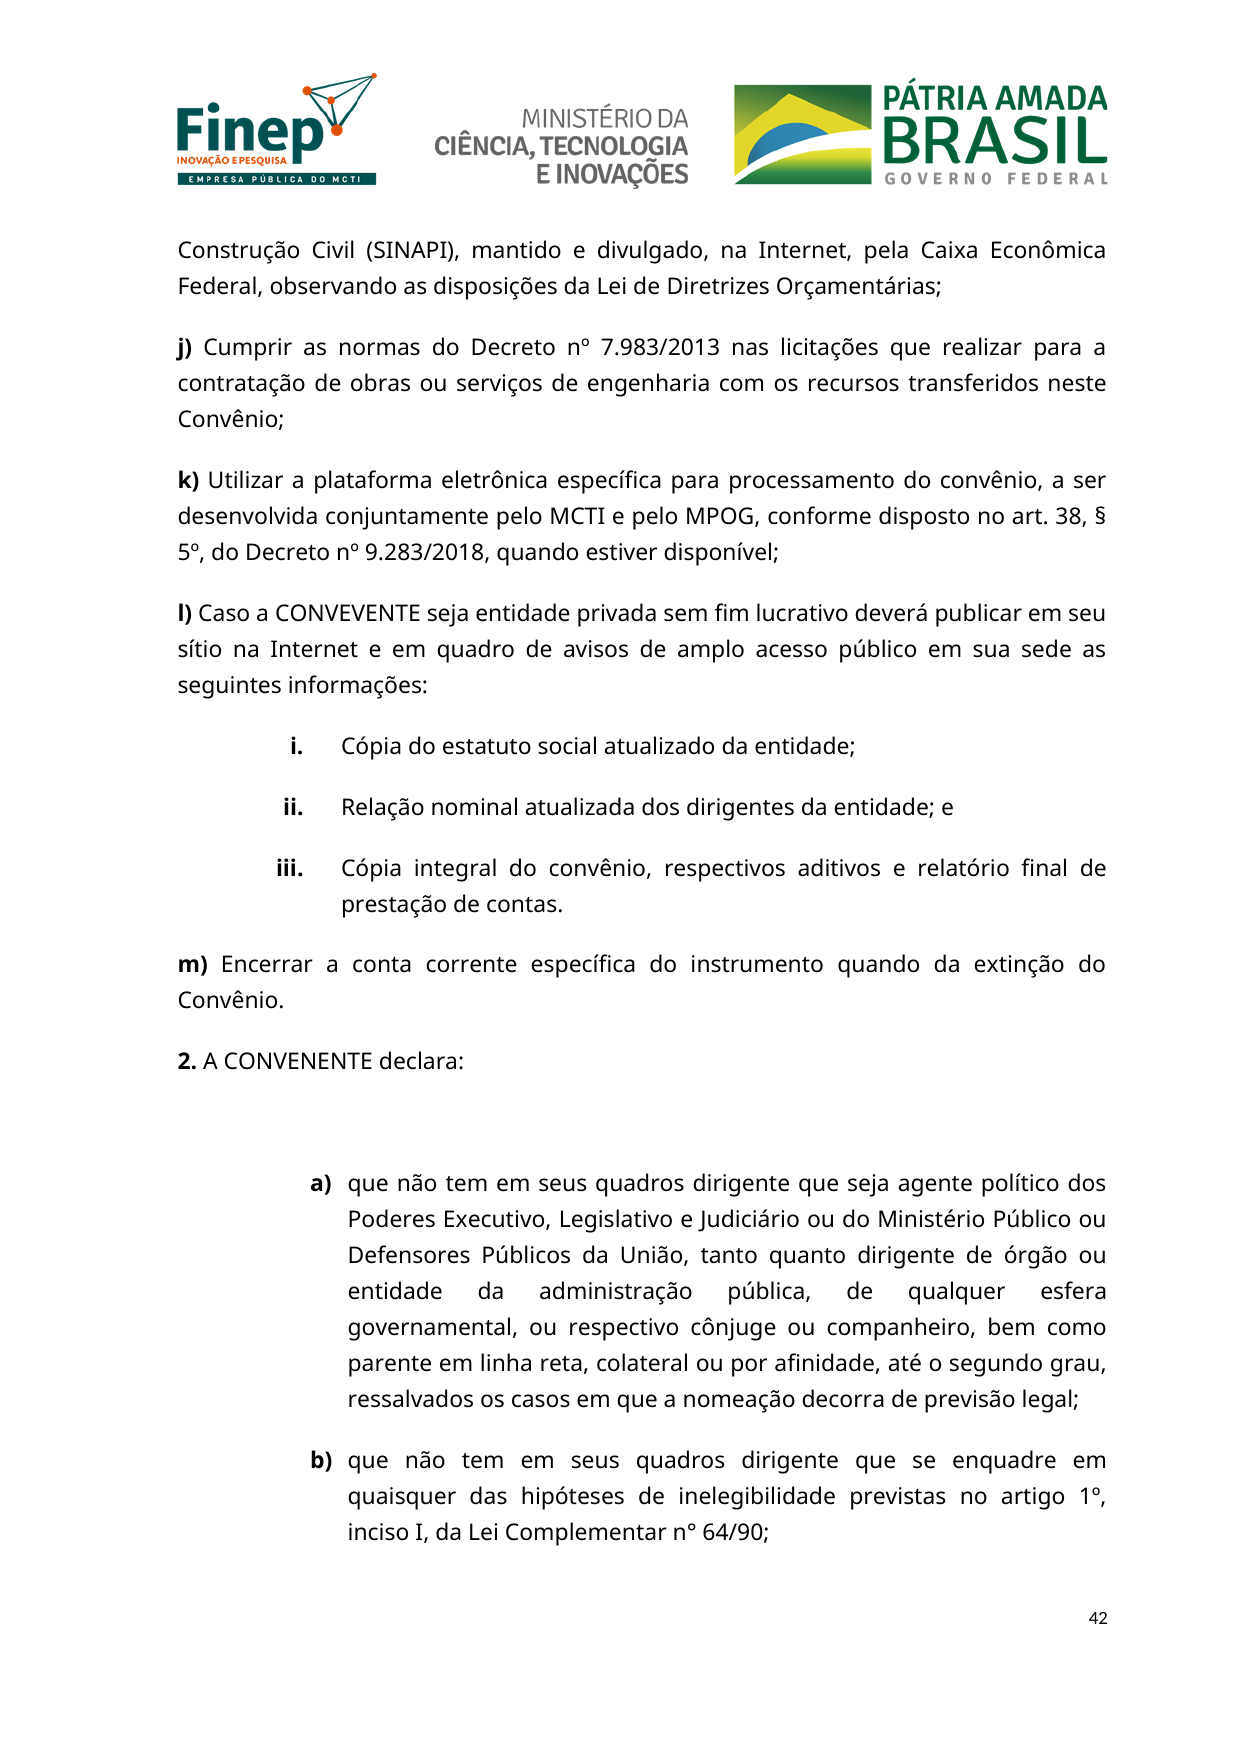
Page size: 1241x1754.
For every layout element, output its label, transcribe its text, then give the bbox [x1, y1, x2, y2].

text l) Caso a CONVEVENTE seja entidade privada sem fim lucrativo deverá publicar em seu sítio na Internet e em quadro de avisos de amplo acesso público em sua sede as seguintes informações: [177, 597, 1107, 700]
text 2. A CONVENENTE declara: [177, 1045, 1107, 1077]
list Cópia do estatuto social atualizado da entidade; [303, 730, 1107, 761]
list que não tem em seus quadros dirigente que seja agente político dos Poderes Executivo, Legislativo e Judiciário ou do Ministério Público ou Defensores Públicos da União, tanto quanto dirigente de órgão ou entidade da administração pública, de qualquer esfera governamental, ou respectivo cônjuge ou companheiro, bem como parente em linha reta, colateral ou por afinidade, até o segundo grau, ressalvados os casos em que a nomeação decorra de previsão legal; [310, 1167, 1107, 1414]
list Relação nominal atualizada dos dirigentes da entidade; e [303, 791, 1107, 822]
list que não tem em seus quadros dirigente que se enquadre em quaisquer das hipóteses de inelegibilidade previstas no artigo 1º, inciso I, da Lei Complementar n° 64/90; [310, 1444, 1107, 1547]
list Cópia integral do convênio, respectivos aditivos e relatório final de prestação de contas. [303, 852, 1107, 919]
text m) Encerrar a conta corrente específica do instrumento quando da extinção do Convênio. [177, 948, 1107, 1016]
text j) Cumprir as normas do Decreto nº 7.983/2013 nas licitações que realizar para a contratação de obras ou serviços de engenharia com os recursos transferidos neste Convênio; [177, 331, 1107, 434]
text Construção Civil (SINAPI), mantido e divulgado, na Internet, pela Caixa Econômica Federal, observando as disposições da Lei de Diretrizes Orçamentárias; [177, 234, 1107, 302]
text k) Utilizar a plataforma eletrônica específica para processamento do convênio, a ser desenvolvida conjuntamente pelo MCTI e pelo MPOG, conforme disposto no art. 38, § 5º, do Decreto nº 9.283/2018, quando estiver disponível; [177, 464, 1107, 567]
